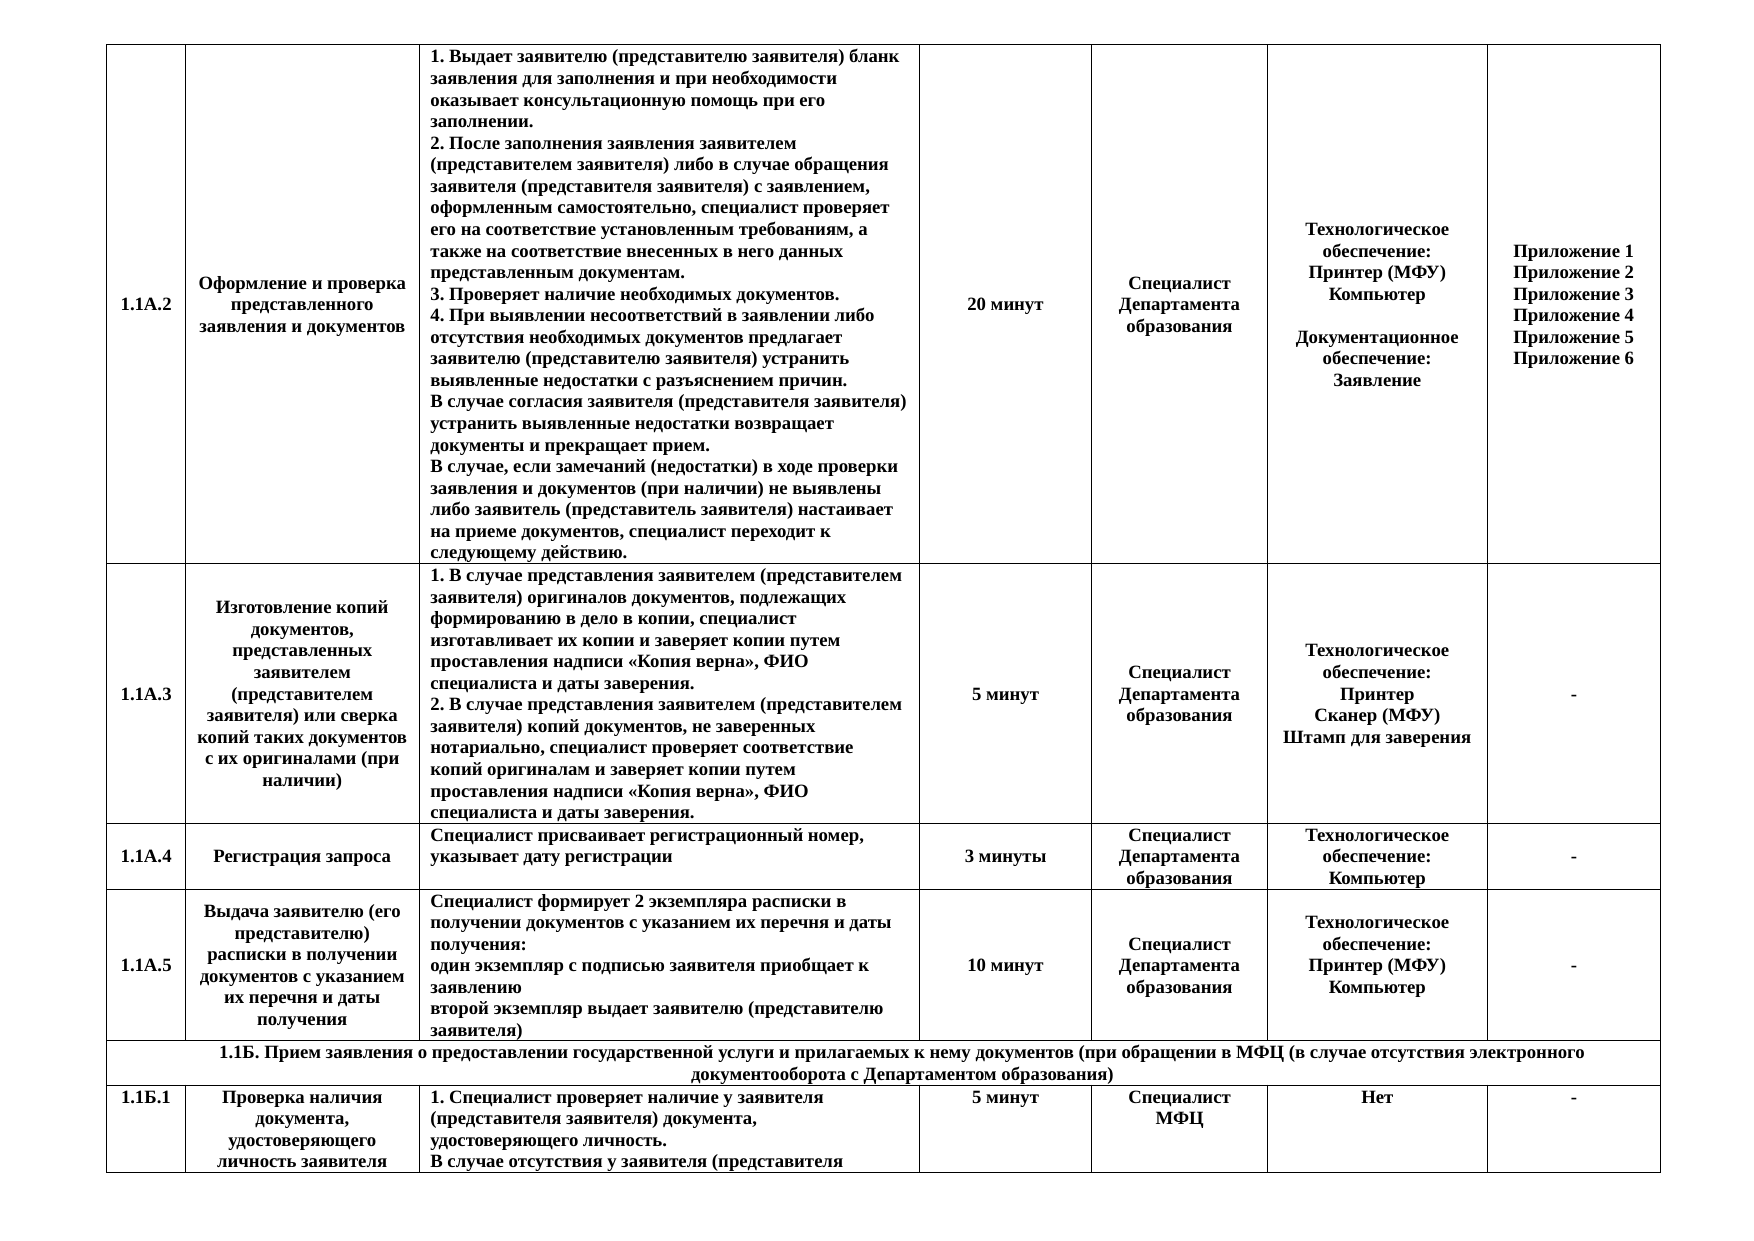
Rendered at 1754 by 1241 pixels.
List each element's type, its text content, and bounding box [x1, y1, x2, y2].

table_cell Специалист присваивает регистрационный номер, указывает дату регистрации [420, 824, 919, 888]
table_cell - [1488, 564, 1660, 823]
table_cell Нет [1268, 1086, 1487, 1172]
table_cell Технологическое обеспечение: Принтер (МФУ) Компьютер [1268, 890, 1487, 1040]
table_cell 1.1А.5 [107, 890, 185, 1040]
table_cell 1.1А.4 [107, 824, 185, 888]
table_cell - [1488, 824, 1660, 888]
table_cell Технологическое обеспечение: Принтер (МФУ) Компьютер Документационное обеспечение: Заявление [1268, 45, 1487, 563]
table_cell Специалист Департамента образования [1092, 45, 1267, 563]
table_cell 1.1А.3 [107, 564, 185, 823]
table_cell 3 минуты [920, 824, 1091, 888]
table_cell Выдача заявителю (его представителю) расписки в получении документов с указанием их перечня и даты получения [186, 890, 419, 1040]
table_cell Специалист Департамента образования [1092, 824, 1267, 888]
table_cell 10 минут [920, 890, 1091, 1040]
table_cell Изготовление копий документов, представленных заявителем (представителем заявителя) или сверка копий таких документов с их оригиналами (при наличии) [186, 564, 419, 823]
table_cell 1. В случае представления заявителем (представителем заявителя) оригиналов документов, подлежащих формированию в дело в копии, специалист изготавливает их копии и заверяет копии путем проставления надписи «Копия верна», ФИО специалиста и даты заверения. 2. В случае представления заявителем (представителем заявителя) копий документов, не заверенных нотариально, специалист проверяет соответствие копий оригиналам и заверяет копии путем проставления надписи «Копия верна», ФИО специалиста и даты заверения. [420, 564, 919, 823]
table_cell 1. Специалист проверяет наличие у заявителя (представителя заявителя) документа, удостоверяющего личность. В случае отсутствия у заявителя (представителя [420, 1086, 919, 1172]
table_cell Приложение 1 Приложение 2 Приложение 3 Приложение 4 Приложение 5 Приложение 6 [1488, 45, 1660, 563]
table_cell 20 минут [920, 45, 1091, 563]
table_cell 1.1Б. Прием заявления о предоставлении государственной услуги и прилагаемых к нему документов (при обращении в МФЦ (в случае отсутствия электронного документооборота с Департаментом образования) [107, 1041, 1660, 1084]
table_cell Проверка наличия документа, удостоверяющего личность заявителя [186, 1086, 419, 1172]
table_cell Оформление и проверка представленного заявления и документов [186, 45, 419, 563]
table_cell 1.1А.2 [107, 45, 185, 563]
table_cell 1.1Б.1 [107, 1086, 185, 1172]
table_cell - [1488, 890, 1660, 1040]
table_cell Специалист Департамента образования [1092, 564, 1267, 823]
table_cell 1. Выдает заявителю (представителю заявителя) бланк заявления для заполнения и при необходимости оказывает консультационную помощь при его заполнении. 2. После заполнения заявления заявителем (представителем заявителя) либо в случае обращения заявителя (представителя заявителя) с заявлением, оформленным самостоятельно, специалист проверяет его на соответствие установленным требованиям, а также на соответствие внесенных в него данных представленным документам. 3. Проверяет наличие необходимых документов. 4. При выявлении несоответствий в заявлении либо отсутствия необходимых документов предлагает заявителю (представителю заявителя) устранить выявленные недостатки с разъяснением причин. В случае согласия заявителя (представителя заявителя) устранить выявленные недостатки возвращает документы и прекращает прием. В случае, если замечаний (недостатки) в ходе проверки заявления и документов (при наличии) не выявлены либо заявитель (представитель заявителя) настаивает на приеме документов, специалист переходит к следующему действию. [420, 45, 919, 563]
table_cell 5 минут [920, 1086, 1091, 1172]
table_cell Регистрация запроса [186, 824, 419, 888]
table_cell Специалист Департамента образования [1092, 890, 1267, 1040]
table_cell Технологическое обеспечение: Принтер Сканер (МФУ) Штамп для заверения [1268, 564, 1487, 823]
table_cell - [1488, 1086, 1660, 1172]
table_cell 5 минут [920, 564, 1091, 823]
table_cell Технологическое обеспечение: Компьютер [1268, 824, 1487, 888]
table_cell Специалист МФЦ [1092, 1086, 1267, 1172]
table_cell Специалист формирует 2 экземпляра расписки в получении документов с указанием их перечня и даты получения: один экземпляр с подписью заявителя приобщает к заявлению второй экземпляр выдает заявителю (представителю заявителя) [420, 890, 919, 1040]
